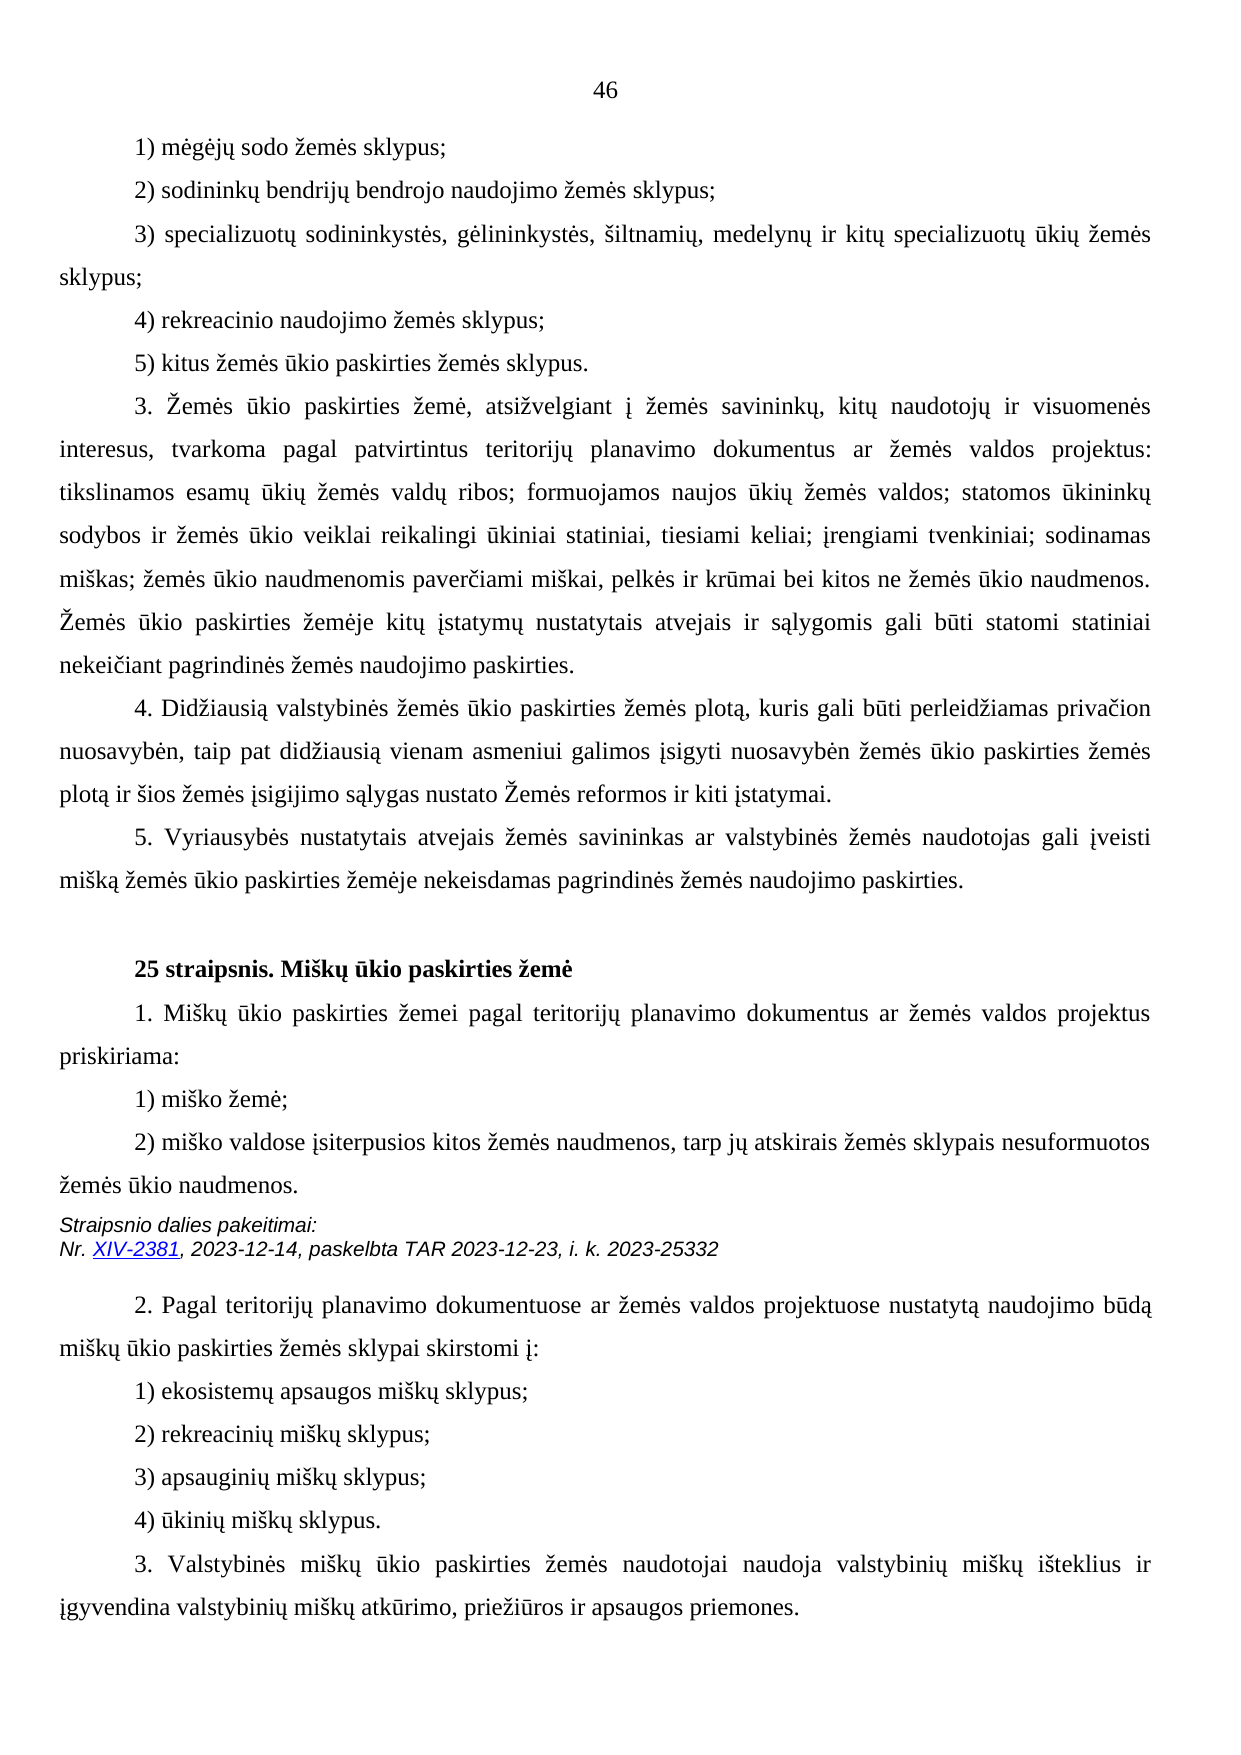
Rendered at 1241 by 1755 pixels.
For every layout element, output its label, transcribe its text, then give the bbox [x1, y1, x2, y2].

text 5) kitus žemės ūkio paskirties žemės sklypus. [59, 348, 1152, 377]
text 1) ekosistemų apsaugos miškų sklypus; [59, 1376, 1152, 1405]
text 1) miško žemė; [59, 1084, 1152, 1113]
text 4) rekreacinio naudojimo žemės sklypus; [59, 305, 1152, 334]
text 3) apsauginių miškų sklypus; [59, 1462, 1152, 1491]
text 3. Valstybinės miškų ūkio paskirties žemės naudotojai naudoja valstybinių miškų išteklius ir įgyvendina valstybinių miškų atkūrimo, priežiūros ir apsaugos priemones. [59, 1549, 1152, 1621]
text 4. Didžiausią valstybinės žemės ūkio paskirties žemės plotą, kuris gali būti perleidžiamas privačion nuosavybėn, taip pat didžiausią vienam asmeniui galimos įsigyti nuosavybėn žemės ūkio paskirties žemės plotą ir šios žemės įsigijimo sąlygas nustato Žemės reformos ir kiti įstatymai. [59, 693, 1152, 808]
text Nr. XIV-2381, 2023-12-14, paskelbta TAR 2023-12-23, i. k. 2023-25332 [59, 1237, 1152, 1261]
text 2) sodininkų bendrijų bendrojo naudojimo žemės sklypus; [59, 176, 1152, 204]
text 2) rekreacinių miškų sklypus; [59, 1419, 1152, 1448]
text 4) ūkinių miškų sklypus. [59, 1506, 1152, 1534]
text 1. Miškų ūkio paskirties žemei pagal teritorijų planavimo dokumentus ar žemės valdos projektus priskiriama: [59, 998, 1152, 1069]
text Straipsnio dalies pakeitimai: [59, 1213, 1152, 1237]
text 1) mėgėjų sodo žemės sklypus; [59, 132, 1152, 161]
text 25 straipsnis. Miškų ūkio paskirties žemė [59, 954, 1152, 983]
text 5. Vyriausybės nustatytais atvejais žemės savininkas ar valstybinės žemės naudotojas gali įveisti mišką žemės ūkio paskirties žemėje nekeisdamas pagrindinės žemės naudojimo paskirties. [59, 822, 1152, 894]
text 2. Pagal teritorijų planavimo dokumentuose ar žemės valdos projektuose nustatytą naudojimo būdą miškų ūkio paskirties žemės sklypai skirstomi į: [59, 1290, 1152, 1362]
text 2) miško valdose įsiterpusios kitos žemės naudmenos, tarp jų atskirais žemės sklypais nesuformuotos žemės ūkio naudmenos. [59, 1127, 1152, 1199]
text 3. Žemės ūkio paskirties žemė, atsižvelgiant į žemės savininkų, kitų naudotojų ir visuomenės interesus, tvarkoma pagal patvirtintus teritorijų planavimo dokumentus ar žemės valdos projektus: tikslinamos esamų ūkių žemės valdų ribos; formuojamos naujos ūkių žemės valdos; statomos ūkininkų sodybos ir žemės ūkio veiklai reikalingi ūkiniai statiniai, tiesiami keliai; įrengiami tvenkiniai; sodinamas miškas; žemės ūkio naudmenomis paverčiami miškai, pelkės ir krūmai bei kitos ne žemės ūkio naudmenos. Žemės ūkio paskirties žemėje kitų įstatymų nustatytais atvejais ir sąlygomis gali būti statomi statiniai nekeičiant pagrindinės žemės naudojimo paskirties. [59, 391, 1152, 679]
text 3) specializuotų sodininkystės, gėlininkystės, šiltnamių, medelynų ir kitų specializuotų ūkių žemės sklypus; [59, 219, 1152, 291]
